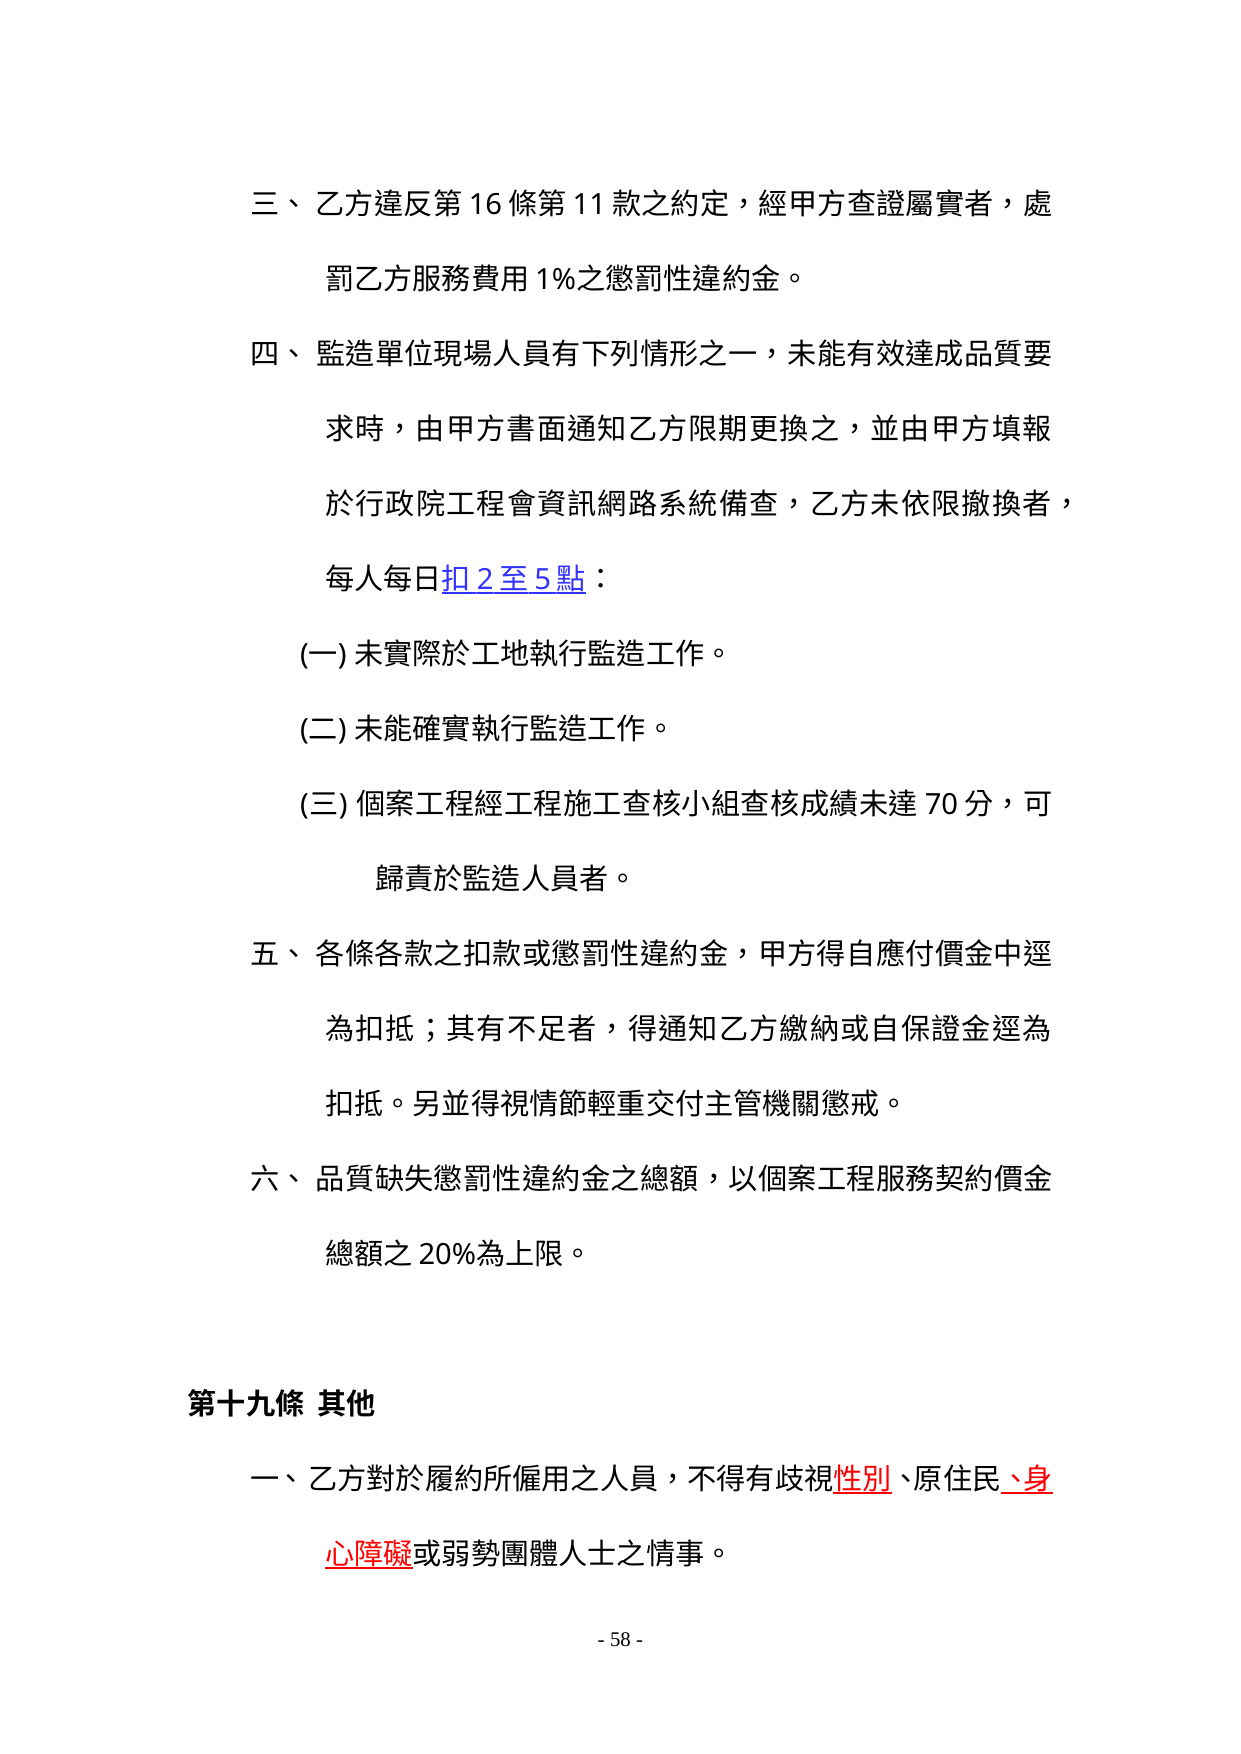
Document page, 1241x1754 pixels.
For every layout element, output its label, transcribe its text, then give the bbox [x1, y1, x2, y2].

text 六、 品質缺失懲罰性違約金之總額，以個案工程服務契約價金總額之20%為上限。 [250, 1139, 1053, 1289]
text 三、 乙方違反第16條第11款之約定，經甲方查證屬實者，處罰乙方服務費用1%之懲罰性違約金。 [250, 164, 1053, 314]
text 五、 各條各款之扣款或懲罰性違約金，甲方得自應付價金中逕為扣抵；其有不足者，得通知乙方繳納或自保證金逕為扣抵。另並得視情節輕重交付主管機關懲戒。 [250, 914, 1053, 1139]
text 第十九條 其他 [187, 1364, 1053, 1439]
text (一) 未實際於工地執行監造工作。 [187, 614, 1053, 689]
text (三) 個案工程經工程施工查核小組查核成績未達70分，可歸責於監造人員者。 [300, 764, 1053, 914]
text 四、 監造單位現場人員有下列情形之一，未能有效達成品質要求時，由甲方書面通知乙方限期更換之，並由甲方填報於行政院工程會資訊網路系統備查，乙方未依限撤換者，每人每日扣2至5點： [250, 314, 1053, 614]
text (二) 未能確實執行監造工作。 [187, 689, 1053, 764]
text 一、 乙方對於履約所僱用之人員，不得有歧視性別、原住民、身心障礙或弱勢團體人士之情事。 [250, 1439, 1053, 1589]
